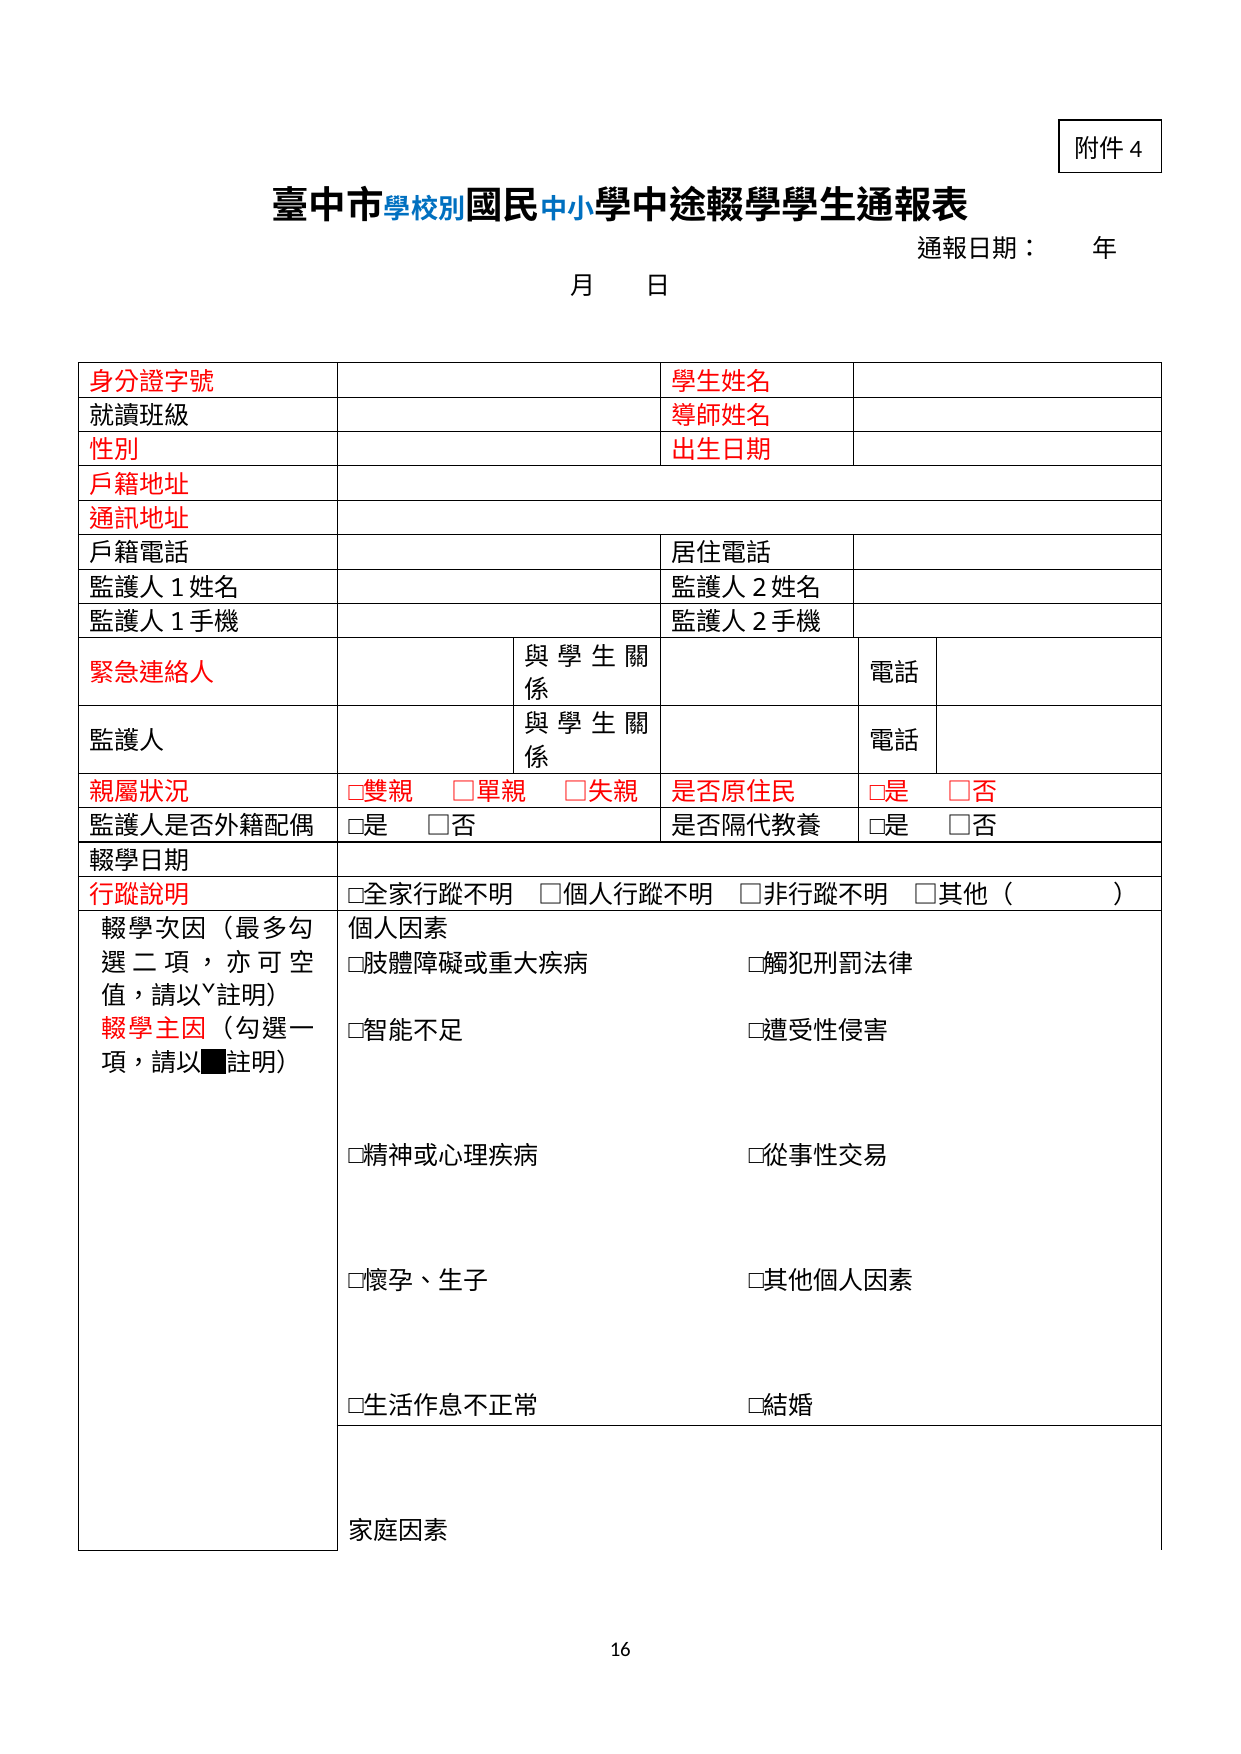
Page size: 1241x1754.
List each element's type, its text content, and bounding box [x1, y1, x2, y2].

table_header [854, 363, 1161, 397]
table_cell [338, 398, 660, 431]
table_cell 監護人是否外籍配偶 [79, 808, 337, 841]
table_cell 監護人2姓名 [661, 570, 853, 603]
table_header 學生姓名 [661, 363, 853, 397]
table_cell □懷孕、生子 [338, 1175, 737, 1300]
table_cell [338, 535, 660, 568]
table_cell 戶籍電話 [79, 535, 337, 568]
text 附件4 [1074, 128, 1146, 164]
table_cell □觸犯刑罰法律 [737, 945, 1161, 979]
table_cell 監護人1手機 [79, 604, 337, 637]
text 通報日期： 年 月 日 [118, 229, 1122, 301]
table_cell [854, 398, 1161, 431]
table_cell [338, 501, 1161, 534]
table_cell 通訊地址 [79, 501, 337, 534]
table_cell 導師姓名 [661, 398, 853, 431]
table_cell 與學生關係 [514, 638, 660, 705]
table_cell 緊急連絡人 [79, 638, 337, 705]
table_cell □智能不足 [338, 979, 737, 1050]
table_cell □其他個人因素 [737, 1175, 1161, 1300]
table_cell 監護人2手機 [661, 604, 853, 637]
table_cell 電話 [859, 638, 936, 705]
table_cell □是 □否 [338, 808, 660, 841]
table_cell [338, 570, 660, 603]
table_cell 戶籍地址 [79, 466, 337, 500]
table_cell 出生日期 [661, 432, 853, 465]
table_cell 行蹤說明 [79, 877, 337, 910]
table_cell □雙親 □單親 □失親 [338, 774, 660, 807]
table_cell □精神或心理疾病 [338, 1050, 737, 1175]
table_cell [338, 706, 513, 773]
table_cell 個人因素 [338, 911, 1161, 944]
table_cell 監護人 [79, 706, 337, 773]
table_cell [661, 706, 858, 773]
table_cell [338, 638, 513, 705]
table_cell 居住電話 [661, 535, 853, 568]
table_cell 親屬狀況 [79, 774, 337, 807]
table_cell 是否原住民 [661, 774, 858, 807]
table_header 身分證字號 [79, 363, 337, 397]
table_cell □肢體障礙或重大疾病 [338, 945, 737, 979]
table_cell [338, 466, 1161, 500]
table_cell 與學生關係 [514, 706, 660, 773]
table_cell □遭受性侵害 [737, 979, 1161, 1050]
table_cell 性別 [79, 432, 337, 465]
table_cell □是 □否 [859, 774, 1161, 807]
table_cell [937, 706, 1161, 773]
table_cell 輟學日期 [79, 843, 337, 876]
table_cell 家庭因素 [338, 1426, 1161, 1550]
table_cell □從事性交易 [737, 1050, 1161, 1175]
table_cell [854, 604, 1161, 637]
table_cell [661, 638, 858, 705]
table_cell 監護人1姓名 [79, 570, 337, 603]
table_cell [854, 570, 1161, 603]
table_cell 電話 [859, 706, 936, 773]
table_cell [854, 535, 1161, 568]
table_cell [854, 432, 1161, 465]
text [1060, 121, 1161, 172]
table_header [338, 363, 660, 397]
table_cell [338, 432, 660, 465]
table_cell [937, 638, 1161, 705]
table_cell 是否隔代教養 [661, 808, 858, 841]
table_cell 輟學次因（最多勾選二項，亦可空值，請以ˇ註明） 輟學主因（勾選一項，請以█註明） [79, 911, 337, 1550]
text 臺中市學校別國民中小學中途輟學學生通報表 [118, 175, 1122, 229]
table_cell □全家行蹤不明 □個人行蹤不明 □非行蹤不明 □其他（ ） [338, 877, 1161, 910]
table_cell □生活作息不正常 [338, 1300, 737, 1425]
table_cell [338, 843, 1161, 876]
table_cell 就讀班級 [79, 398, 337, 431]
table_cell □是 □否 [859, 808, 1161, 841]
table_cell [338, 604, 660, 637]
table_cell □結婚 [737, 1300, 1161, 1425]
